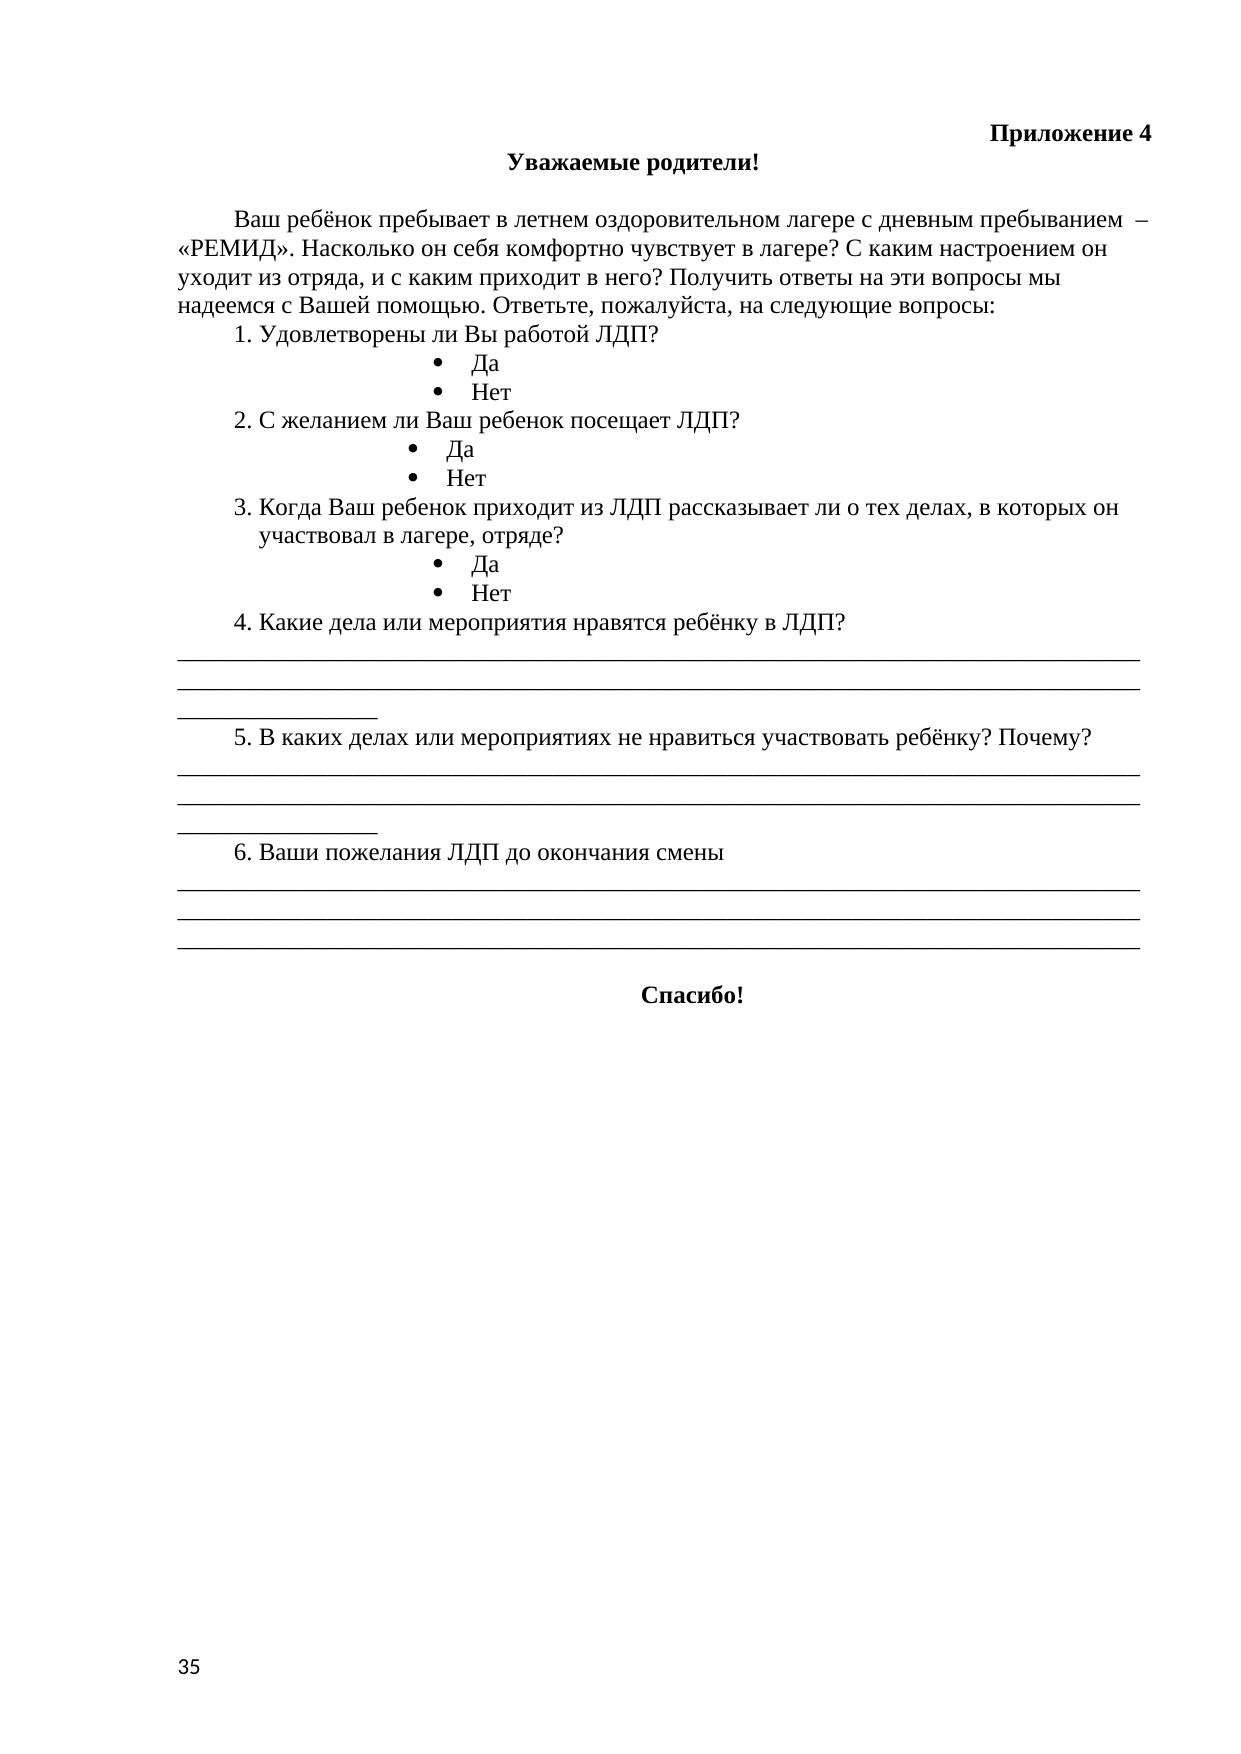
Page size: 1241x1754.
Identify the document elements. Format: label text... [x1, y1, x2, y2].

text Уважаемые родители! [177, 147, 1152, 176]
list Нет [433, 578, 1152, 607]
list Да [433, 348, 1152, 377]
text Ваш ребёнок пребывает в летнем оздоровительном лагере с дневным пребыванием – «РЕМИД». Насколько он себя комфортно чувствует в лагере? С каким настроением он уходит из отряда, и с каким приходит в него? Получить ответы на эти вопросы мы надеемся с Вашей помощью. Ответьте, пожалуйста, на следующие вопросы: [177, 204, 1152, 319]
list Да [433, 549, 1152, 578]
text Приложение 4 [177, 118, 1152, 147]
text 5. В каких делах или мероприятиях не нравиться участвовать ребёнку? Почему? __________________________________________________________________________________________________________________________________________________________________________ [177, 722, 1152, 837]
list Да [408, 434, 1152, 463]
text 1. Удовлетворены ли Вы работой ЛДП? [177, 319, 1152, 348]
text 4. Какие дела или мероприятия нравятся ребёнку в ЛДП? __________________________________________________________________________________________________________________________________________________________________________ [177, 607, 1152, 722]
text 6. Ваши пожелания ЛДП до окончания смены _______________________________________________________________________________________________________________________________________________________________________________________________________________________________________ [177, 837, 1152, 952]
list Нет [433, 377, 1152, 406]
text участвовал в лагере, отряде? [177, 521, 1152, 549]
text 2. С желанием ли Ваш ребенок посещает ЛДП? [177, 406, 1152, 434]
text Спасибо! [177, 981, 1152, 1009]
list Нет [408, 463, 1152, 492]
text 3. Когда Ваш ребенок приходит из ЛДП рассказывает ли о тех делах, в которых он [177, 492, 1152, 521]
